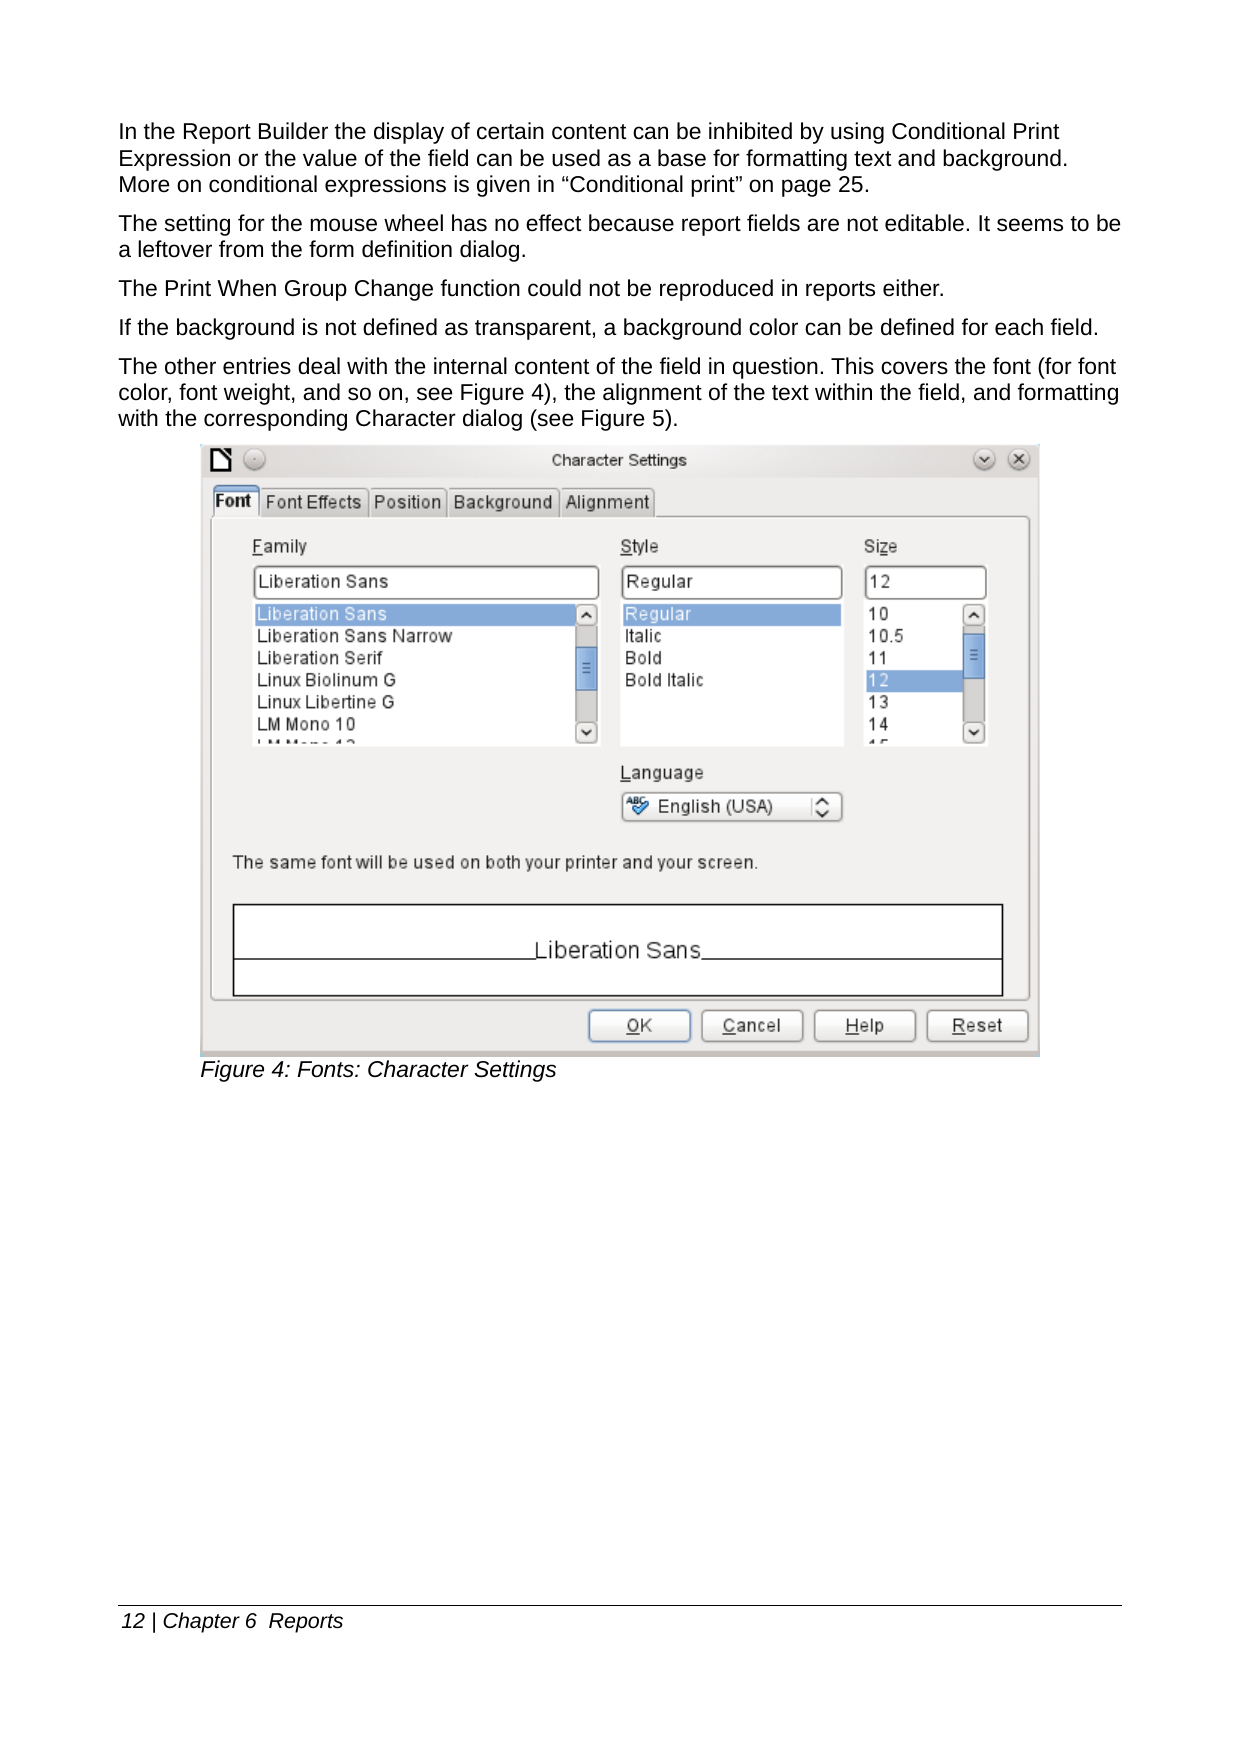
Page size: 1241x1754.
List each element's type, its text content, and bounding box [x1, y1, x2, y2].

picture [200, 444, 1040, 1057]
text Figure 4: Fonts: Character Settings [200, 1057, 1040, 1082]
text The setting for the mouse wheel has no effect because report fields are not editable. It seems to be a leftover from the form definition dialog. [118, 210, 1122, 262]
text If the background is not defined as transparent, a background color can be defined for each field. [118, 314, 1122, 340]
text The other entries deal with the internal content of the field in question. This covers the font (for font color, font weight, and so on, see Figure 4), the alignment of the text within the field, and formatting with the corresponding Character dialog (see Figure 5). [118, 353, 1122, 432]
text The Print When Group Change function could not be reproduced in reports either. [118, 275, 1122, 301]
text In the Report Builder the display of certain content can be inhibited by using Conditional Print Expression or the value of the field can be used as a base for formatting text and background. More on conditional expressions is given in “Conditional print” on page 25. [118, 118, 1122, 197]
